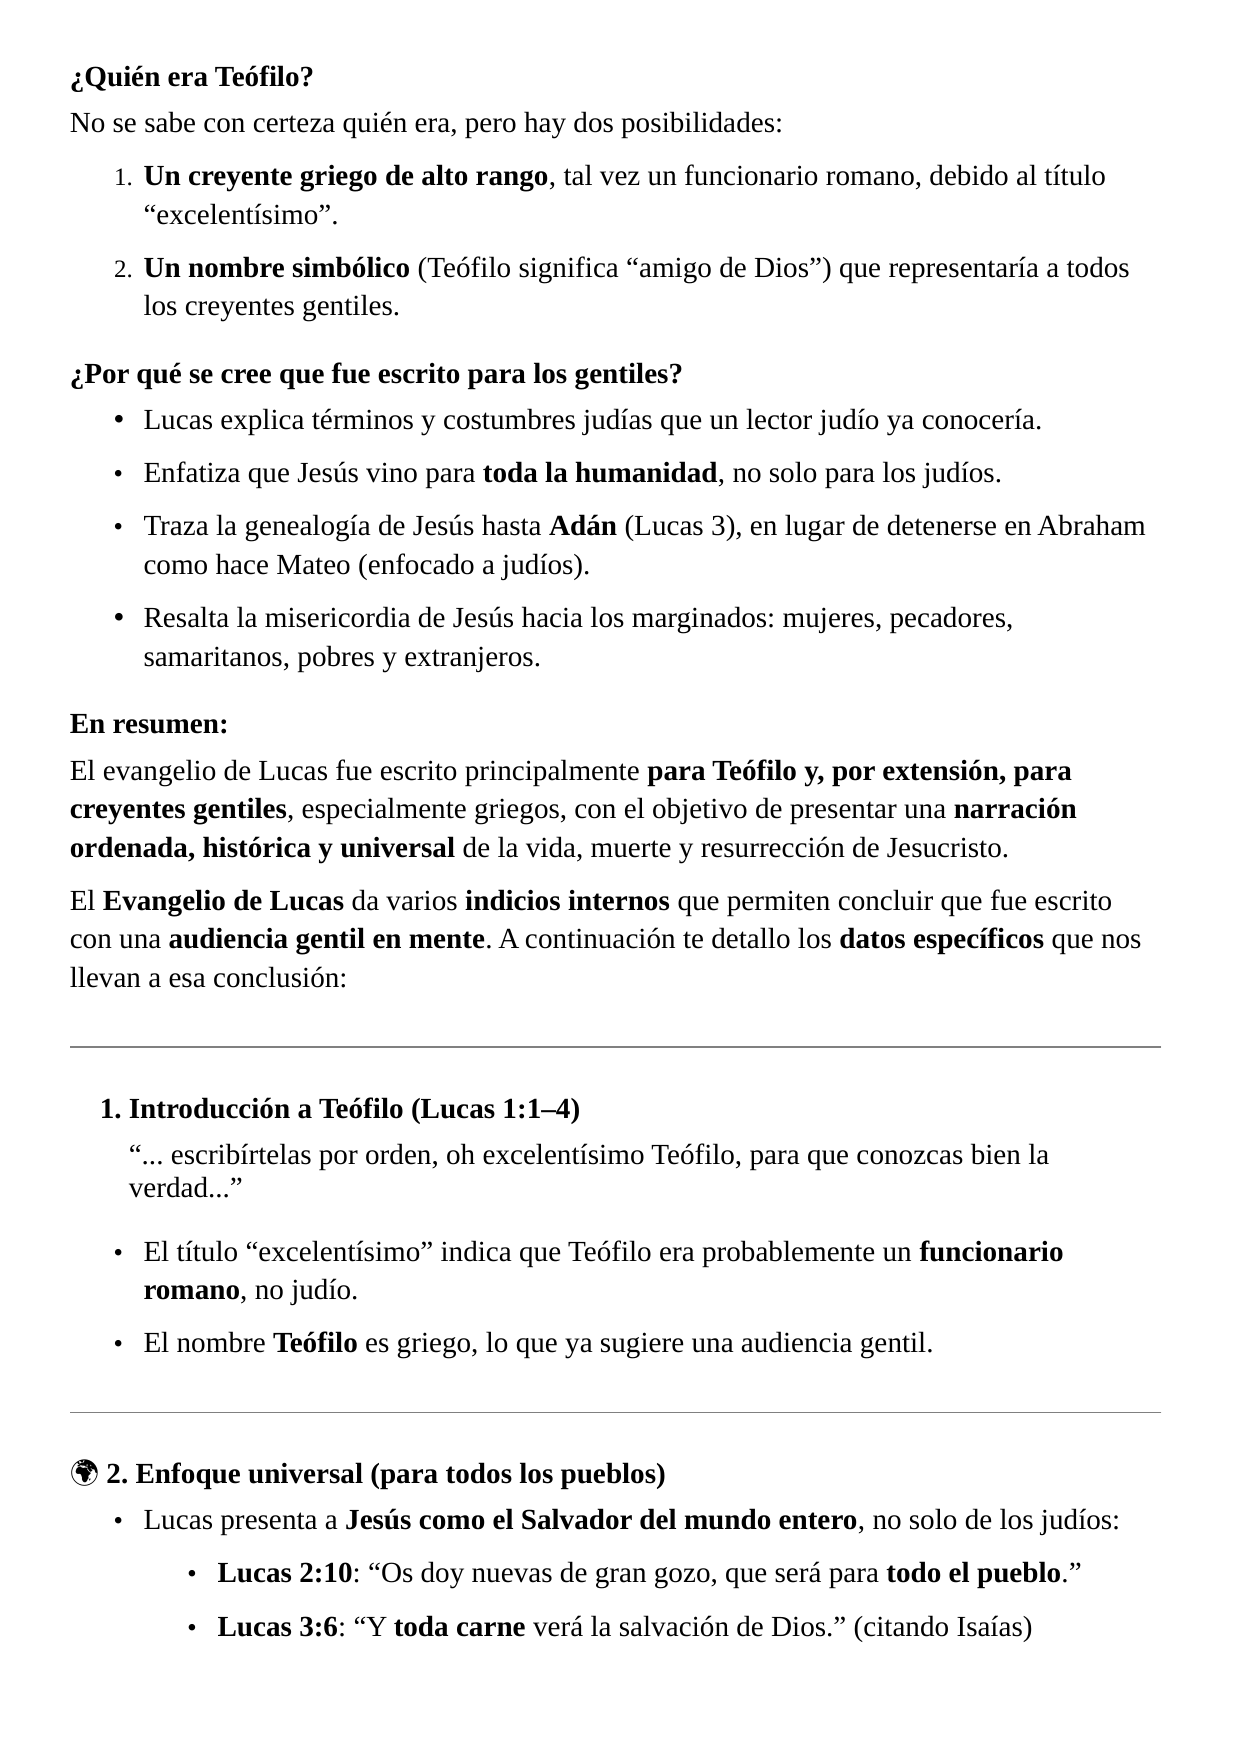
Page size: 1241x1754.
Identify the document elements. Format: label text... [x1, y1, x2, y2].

subtitle 🧩 1. Introducción a Teófilo (Lucas 1:1–4) [69, 1091, 1161, 1124]
list Resalta la misericordia de Jesús hacia los marginados: mujeres, pecadores, samaritanos, pobres y extranjeros. [114, 600, 1161, 672]
list Lucas 3:6: “Y toda carne verá la salvación de Dios.” (citando Isaías) [188, 1609, 1161, 1642]
subtitle ¿Por qué se cree que fue escrito para los gentiles? [69, 356, 1161, 390]
subtitle En resumen: [69, 707, 1161, 740]
text “... escribírtelas por orden, oh excelentísimo Teófilo, para que conozcas bien la verdad...” [128, 1137, 1102, 1204]
list Traza la genealogía de Jesús hasta Adán (Lucas 3), en lugar de detenerse en Abraham como hace Mateo (enfocado a judíos). [114, 508, 1161, 581]
list Lucas presenta a Jesús como el Salvador del mundo entero, no solo de los judíos: [114, 1502, 1161, 1536]
list Un nombre simbólico (Teófilo significa “amigo de Dios”) que representaría a todos los creyentes gentiles. [114, 250, 1161, 322]
list El título “excelentísimo” indica que Teófilo era probablemente un funcionario romano, no judío. [114, 1234, 1161, 1306]
text No se sabe con certeza quién era, pero hay dos posibilidades: [69, 105, 1161, 139]
list Lucas explica términos y costumbres judías que un lector judío ya conocería. [114, 402, 1161, 436]
list Lucas 2:10: “Os doy nuevas de gran gozo, que será para todo el pueblo.” [188, 1556, 1161, 1589]
text El Evangelio de Lucas da varios indicios internos que permiten concluir que fue escrito con una audiencia gentil en mente. A continuación te detallo los datos específicos que nos llevan a esa conclusión: [69, 883, 1161, 993]
list Un creyente griego de alto rango, tal vez un funcionario romano, debido al título “excelentísimo”. [114, 158, 1161, 230]
list El nombre Teófilo es griego, lo que ya sugiere una audiencia gentil. [114, 1325, 1161, 1359]
list Enfatiza que Jesús vino para toda la humanidad, no solo para los judíos. [114, 455, 1161, 489]
text El evangelio de Lucas fue escrito principalmente para Teófilo y, por extensión, para creyentes gentiles, especialmente griegos, con el objetivo de presentar una narración ordenada, histórica y universal de la vida, muerte y resurrección de Jesucristo. [69, 753, 1161, 863]
subtitle ¿Quién era Teófilo? [69, 59, 1161, 93]
subtitle 🌍 2. Enfoque universal (para todos los pueblos) [69, 1456, 1161, 1490]
